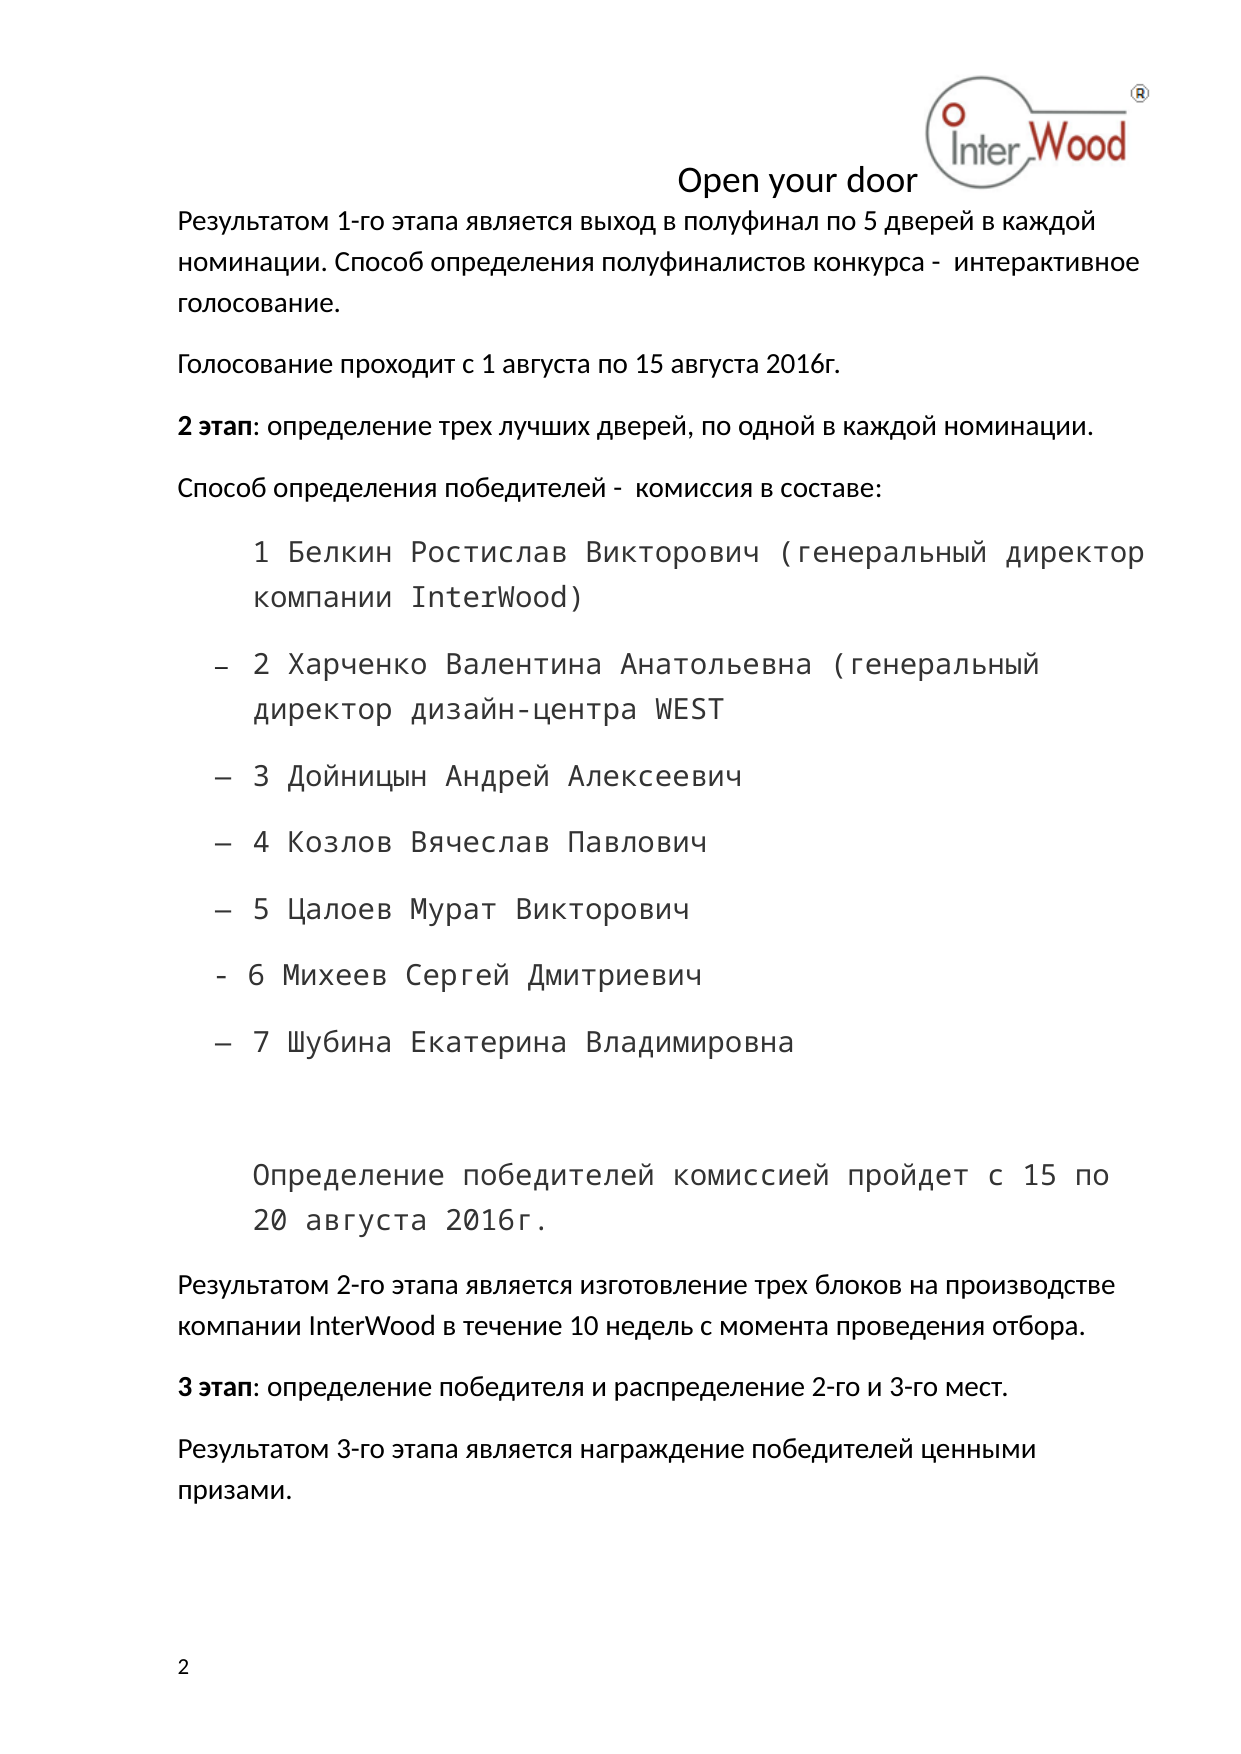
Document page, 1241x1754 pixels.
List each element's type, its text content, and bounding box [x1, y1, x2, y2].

text Способ определения победителей - комиссия в составе: [177, 469, 1152, 505]
list 1 Белкин Ростислав Викторович (генеральный директор компании InterWood) [215, 531, 1152, 616]
text Голосование проходит с 1 августа по 15 августа 2016г. [177, 346, 1152, 381]
list Определение победителей комиссией пройдет с 15 по 20 августа 2016г. [215, 1154, 1152, 1239]
list 2 Харченко Валентина Анатольевна (генеральный директор дизайн-центра WEST [215, 643, 1152, 728]
list 5 Цалоев Мурат Викторович [215, 888, 1152, 928]
text Результатом 2-го этапа является изготовление трех блоков на производстве компании InterWood в течение 10 недель с момента проведения отбора. [177, 1266, 1152, 1342]
picture [923, 73, 1152, 193]
text - 6 Михеев Сергей Дмитриевич [177, 954, 1152, 994]
text 2 этап: определение трех лучших дверей, по одной в каждой номинации. [177, 407, 1152, 443]
list 4 Козлов Вячеслав Павлович [215, 821, 1152, 861]
text 3 этап: определение победителя и распределение 2-го и 3-го мест. [177, 1368, 1152, 1404]
text Результатом 1-го этапа является выход в полуфинал по 5 дверей в каждой номинации. Способ определения полуфиналистов конкурса - интерактивное голосование. [177, 202, 1152, 319]
list 3 Дойницын Андрей Алексеевич [215, 755, 1152, 795]
text Результатом 3-го этапа является награждение победителей ценными призами. [177, 1430, 1152, 1507]
list 7 Шубина Екатерина Владимировна [215, 1021, 1152, 1061]
